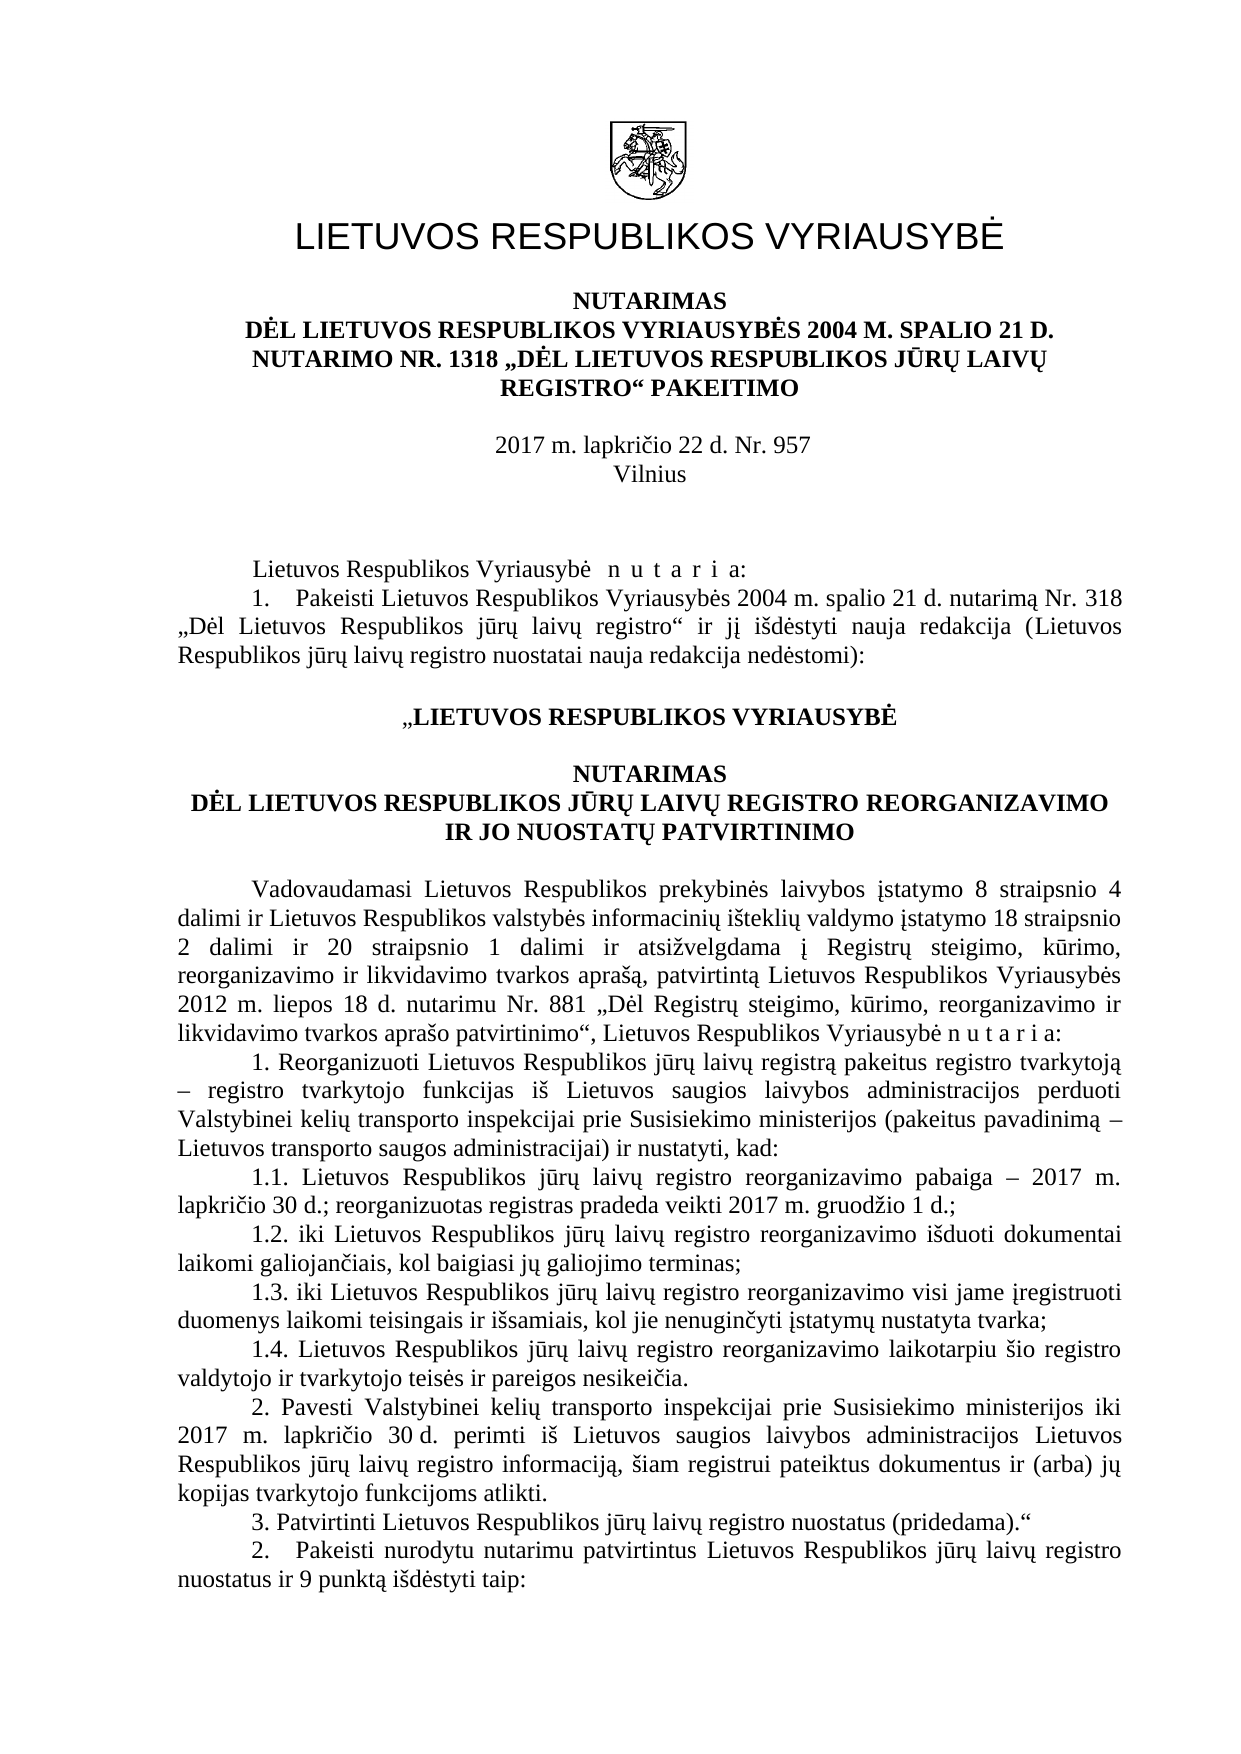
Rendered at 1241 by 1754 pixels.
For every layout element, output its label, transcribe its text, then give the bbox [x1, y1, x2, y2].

text 3. Patvirtinti Lietuvos Respublikos jūrų laivų registro nuostatus (pridedama).“ [177, 1507, 1122, 1536]
text Lietuvos Respublikos Vyriausybė nutaria: [177, 545, 1122, 583]
text 1.2. iki Lietuvos Respublikos jūrų laivų registro reorganizavimo išduoti dokumentai laikomi galiojančiais, kol baigiasi jų galiojimo terminas; [177, 1219, 1122, 1277]
text 1. Reorganizuoti Lietuvos Respublikos jūrų laivų registrą pakeitus registro tvarkytoją – registro tvarkytojo funkcijas iš Lietuvos saugios laivybos administracijos perduoti Valstybinei kelių transporto inspekcijai prie Susisiekimo ministerijos (pakeitus pavadinimą – Lietuvos transporto saugos administracijai) ir nustatyti, kad: [177, 1047, 1122, 1162]
text Lietuvos Respublikos Vyriausybė [177, 214, 1122, 258]
text nutarimas [177, 286, 1122, 315]
text 1.3. iki Lietuvos Respublikos jūrų laivų registro reorganizavimo visi jame įregistruoti duomenys laikomi teisingais ir išsamiais, kol jie nenuginčyti įstatymų nustatyta tvarka; [177, 1277, 1122, 1334]
text 1.4. Lietuvos Respublikos jūrų laivų registro reorganizavimo laikotarpiu šio registro valdytojo ir tvarkytojo teisės ir pareigos nesikeičia. [177, 1334, 1122, 1392]
text Vilnius [177, 459, 1122, 488]
text 2. Pakeisti nurodytu nutarimu patvirtintus Lietuvos Respublikos jūrų laivų registro nuostatus ir 9 punktą išdėstyti taip: [177, 1536, 1122, 1593]
text DĖL LIETUVOS RESPUBLIKOS JŪRŲ LAIVŲ REGISTRO REORGANIZAVIMO IR JO NUOSTATŲ PATVIRTINIMO [177, 788, 1122, 846]
text NUTARIMAS [177, 759, 1122, 788]
text DĖL LIETUVOS RESPUBLIKOS VYRIAUSYBĖS 2004 M. SPALIO 21 D. NUTARIMO NR. 1318 „DĖL lietuvos respublikos JŪRŲ LAIVŲ REGISTRO“ PAKEITIMO [177, 315, 1122, 401]
text Vadovaudamasi Lietuvos Respublikos prekybinės laivybos įstatymo 8 straipsnio 4 dalimi ir Lietuvos Respublikos valstybės informacinių išteklių valdymo įstatymo 18 straipsnio 2 dalimi ir 20 straipsnio 1 dalimi ir atsižvelgdama į Registrų steigimo, kūrimo, reorganizavimo ir likvidavimo tvarkos aprašą, patvirtintą Lietuvos Respublikos Vyriausybės 2012 m. liepos 18 d. nutarimu Nr. 881 „Dėl Registrų steigimo, kūrimo, reorganizavimo ir likvidavimo tvarkos aprašo patvirtinimo“, Lietuvos Respublikos Vyriausybė n u t a r i a: [177, 874, 1122, 1047]
text 1. Pakeisti Lietuvos Respublikos Vyriausybės 2004 m. spalio 21 d. nutarimą Nr. 318 „Dėl Lietuvos Respublikos jūrų laivų registro“ ir jį išdėstyti nauja redakcija (Lietuvos Respublikos jūrų laivų registro nuostatai nauja redakcija nedėstomi): [177, 583, 1122, 669]
text „LIETUVOS RESPUBLIKOS VYRIAUSYBĖ [177, 702, 1122, 731]
text 1.1. Lietuvos Respublikos jūrų laivų registro reorganizavimo pabaiga – 2017 m. lapkričio 30 d.; reorganizuotas registras pradeda veikti 2017 m. gruodžio 1 d.; [177, 1162, 1122, 1219]
text 2. Pavesti Valstybinei kelių transporto inspekcijai prie Susisiekimo ministerijos iki 2017 m. lapkričio 30 d. perimti iš Lietuvos saugios laivybos administracijos Lietuvos Respublikos jūrų laivų registro informaciją, šiam registrui pateiktus dokumentus ir (arba) jų kopijas tvarkytojo funkcijoms atlikti. [177, 1392, 1122, 1507]
text 2017 m. lapkričio 22 d. Nr. 957 [177, 430, 1122, 459]
